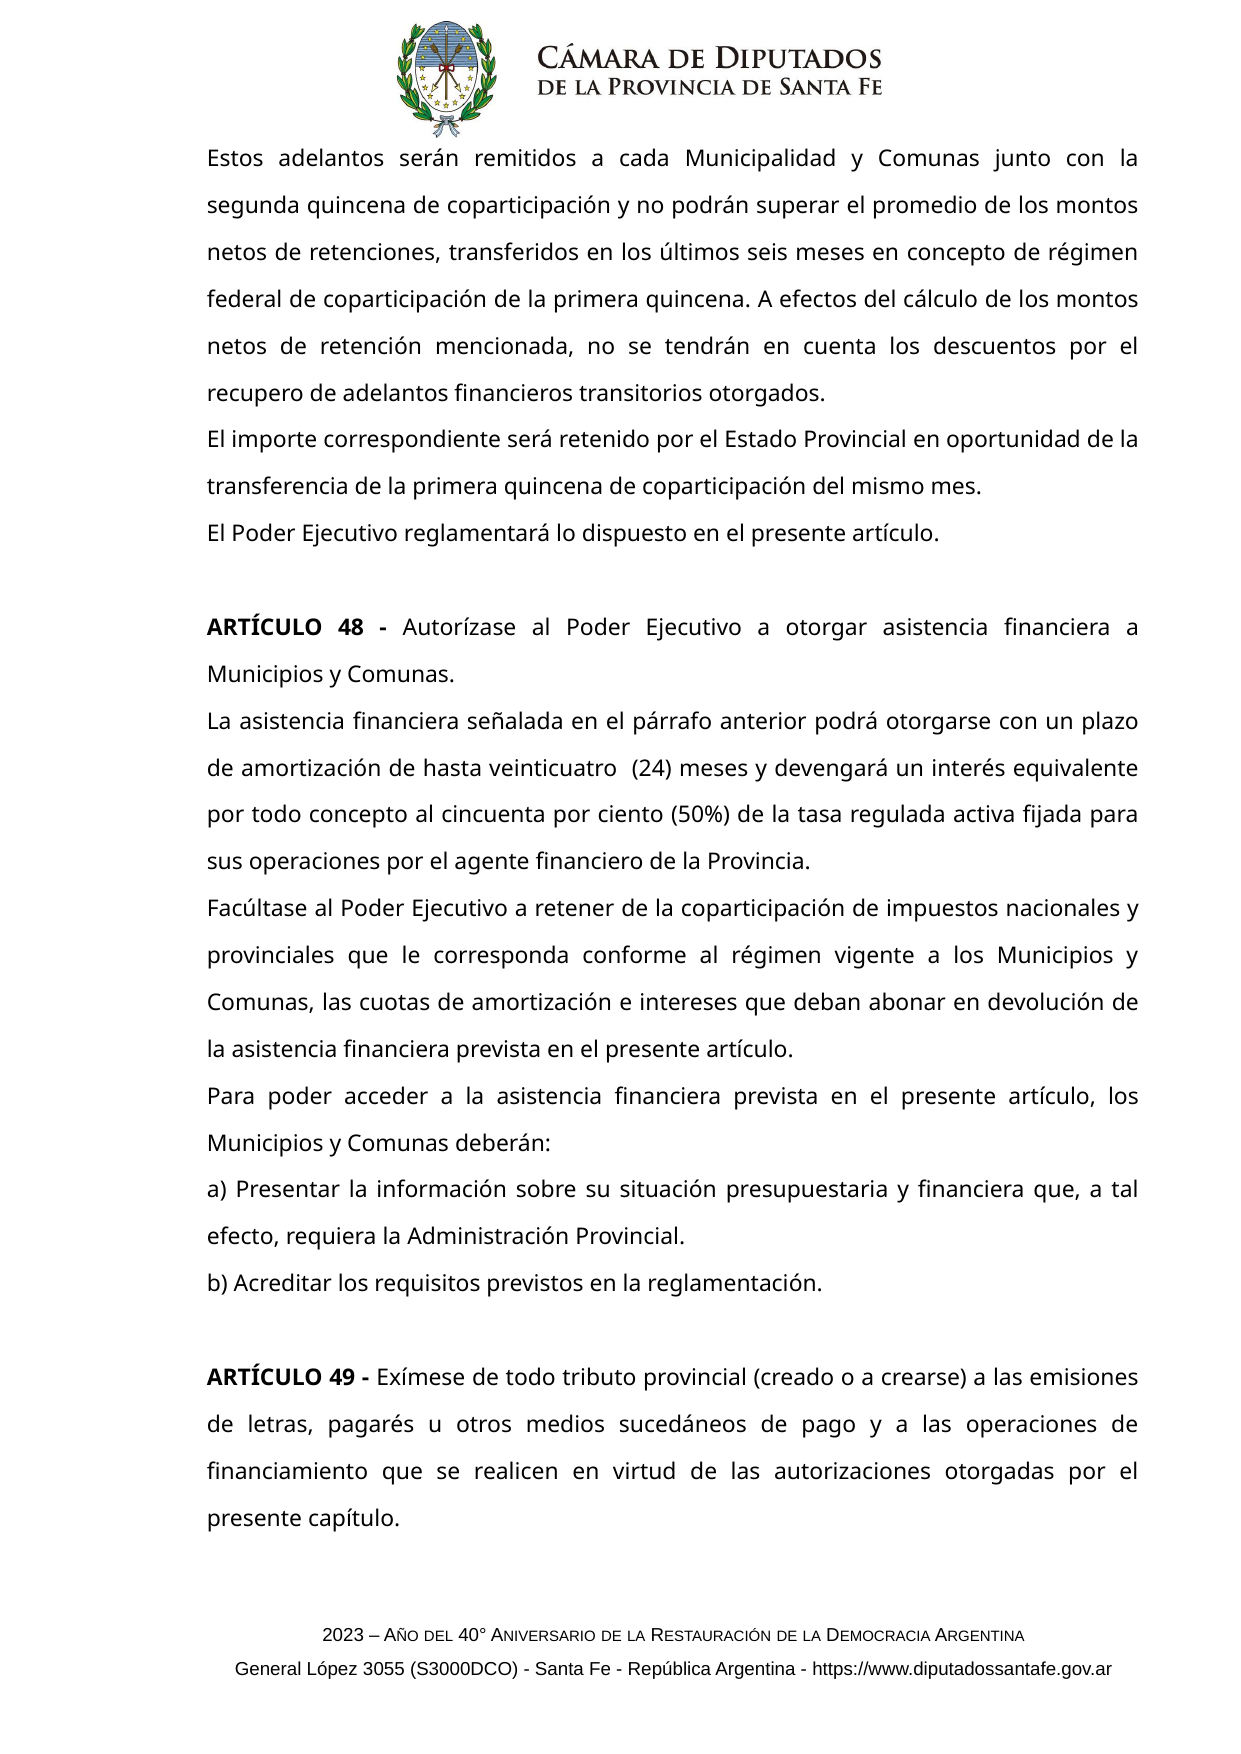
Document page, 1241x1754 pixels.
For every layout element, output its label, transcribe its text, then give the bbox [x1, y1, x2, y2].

picture [396, 21, 882, 142]
text b) Acreditar los requisitos previstos en la reglamentación. [207, 1267, 1140, 1298]
text ARTÍCULO 48 - Autorízase al Poder Ejecutivo a otorgar asistencia financiera a Municipios y Comunas. [207, 611, 1140, 689]
text El Poder Ejecutivo reglamentará lo dispuesto en el presente artículo. [207, 517, 1140, 548]
text La asistencia financiera señalada en el párrafo anterior podrá otorgarse con un plazo de amortización de hasta veinticuatro (24) meses y devengará un interés equivalente por todo concepto al cincuenta por ciento (50%) de la tasa regulada activa fijada para sus operaciones por el agente financiero de la Provincia. [207, 704, 1140, 876]
text a) Presentar la información sobre su situación presupuestaria y financiera que, a tal efecto, requiera la Administración Provincial. [207, 1173, 1140, 1251]
text Facúltase al Poder Ejecutivo a retener de la coparticipación de impuestos nacionales y provinciales que le corresponda conforme al régimen vigente a los Municipios y Comunas, las cuotas de amortización e intereses que deban abonar en devolución de la asistencia financiera prevista en el presente artículo. [207, 892, 1140, 1064]
text El importe correspondiente será retenido por el Estado Provincial en oportunidad de la transferencia de la primera quincena de coparticipación del mismo mes. [207, 423, 1140, 501]
text ARTÍCULO 49 - Exímese de todo tributo provincial (creado o a crearse) a las emisiones de letras, pagarés u otros medios sucedáneos de pago y a las operaciones de financiamiento que se realicen en virtud de las autorizaciones otorgadas por el presente capítulo. [207, 1361, 1140, 1533]
text Para poder acceder a la asistencia financiera prevista en el presente artículo, los Municipios y Comunas deberán: [207, 1079, 1140, 1158]
text Estos adelantos serán remitidos a cada Municipalidad y Comunas junto con la segunda quincena de coparticipación y no podrán superar el promedio de los montos netos de retenciones, transferidos en los últimos seis meses en concepto de régimen federal de coparticipación de la primera quincena. A efectos del cálculo de los montos netos de retención mencionada, no se tendrán en cuenta los descuentos por el recupero de adelantos financieros transitorios otorgados. [207, 142, 1140, 408]
